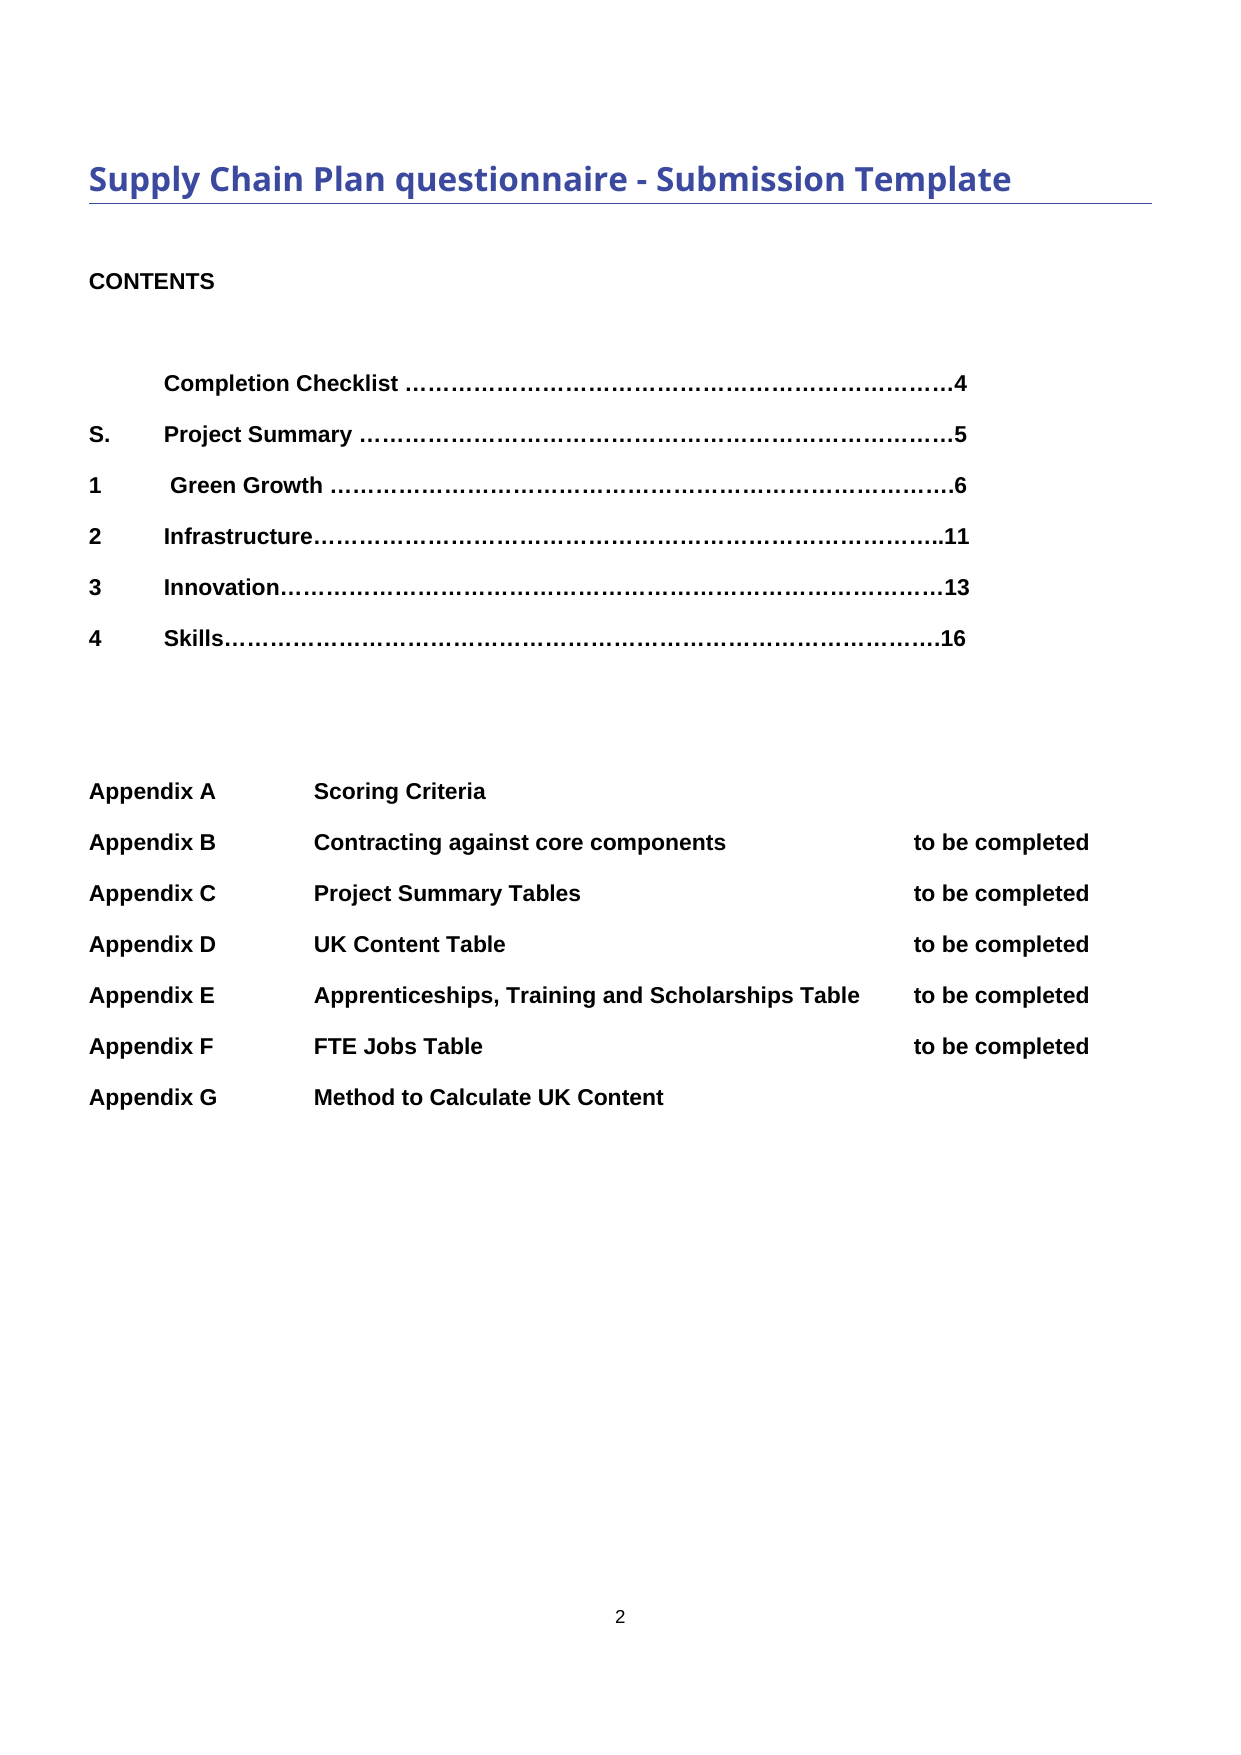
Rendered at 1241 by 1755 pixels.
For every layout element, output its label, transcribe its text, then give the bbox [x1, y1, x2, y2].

text Appendix A Scoring Criteria [89, 778, 1152, 804]
text 1 Green Growth ……………………………………………………………………….6 [89, 472, 1152, 498]
text Appendix B Contracting against core components to be completed [89, 829, 1152, 855]
text Appendix C Project Summary Tables to be completed [89, 880, 1152, 906]
text Appendix E Apprenticeships, Training and Scholarships Table to be completed [89, 982, 1152, 1008]
text Appendix G Method to Calculate UK Content [89, 1084, 1152, 1111]
subtitle Supply Chain Plan questionnaire - Submission Template [89, 156, 1152, 203]
text CONTENTS [89, 268, 1152, 294]
text 4 Skills………………………………………………………………………………….16 [89, 625, 1152, 651]
text 3 Innovation……………………………………………………………………………13 [89, 574, 1152, 600]
text S. Project Summary ……………………………………………………………………5 [89, 421, 1152, 447]
text Completion Checklist ………………………………………………………………4 [89, 370, 1152, 396]
text Appendix F FTE Jobs Table to be completed [89, 1033, 1152, 1059]
text 2 Infrastructure………………………………………………………………………..11 [89, 523, 1152, 549]
text Appendix D UK Content Table to be completed [89, 931, 1152, 957]
